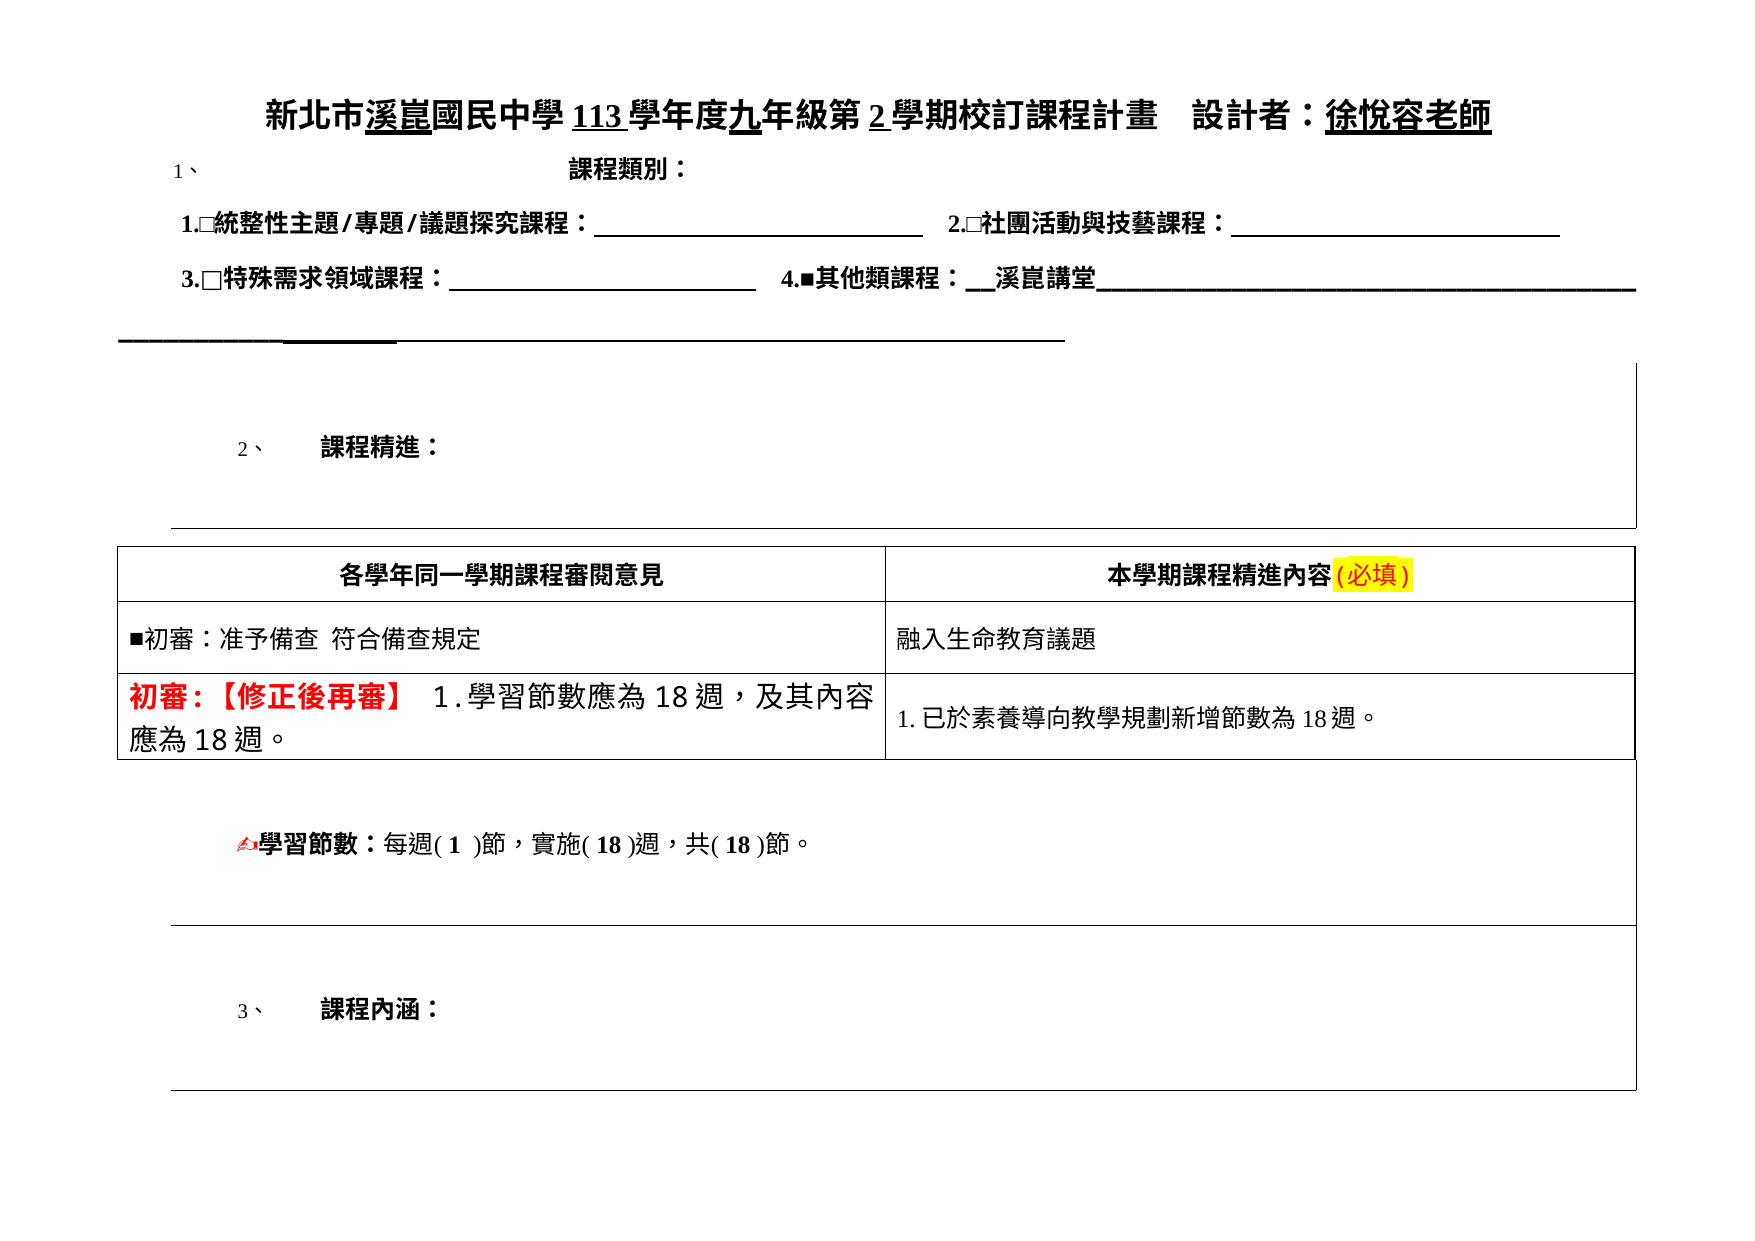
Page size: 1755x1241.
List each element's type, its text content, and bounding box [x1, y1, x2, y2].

table_header 各學年同一學期課程審閱意見 [118, 547, 885, 601]
table_cell 融入生命教育議題 [886, 602, 1634, 673]
text 新北市溪崑國民中學113學年度九年級第2學期校訂課程計畫 設計者：徐悅容老師 [118, 89, 1636, 137]
text 3.□特殊需求領域課程： 4.■其他類課程：__溪崑講堂_______________________________________________ [118, 258, 1636, 345]
text 學習節數：每週( 1 )節，實施( 18 )週，共( 18 )節。 [171, 760, 1636, 925]
text 1.□統整性主題/專題/議題探究課程： 2.□社團活動與技藝課程： □ [118, 204, 1636, 240]
list 課程內涵： [171, 925, 1636, 1090]
table_cell 1. 已於素養導向教學規劃新增節數為18週。 [886, 674, 1634, 758]
table_cell 初審:【修正後再審】 1.學習節數應為18週，及其內容應為18週。 [118, 674, 885, 758]
list 課程精進： [171, 362, 1636, 528]
table_header 本學期課程精進內容(必填) [886, 547, 1634, 601]
table_cell ■初審：准予備查 符合備查規定 [118, 602, 885, 673]
list 課程類別： [171, 149, 1636, 186]
